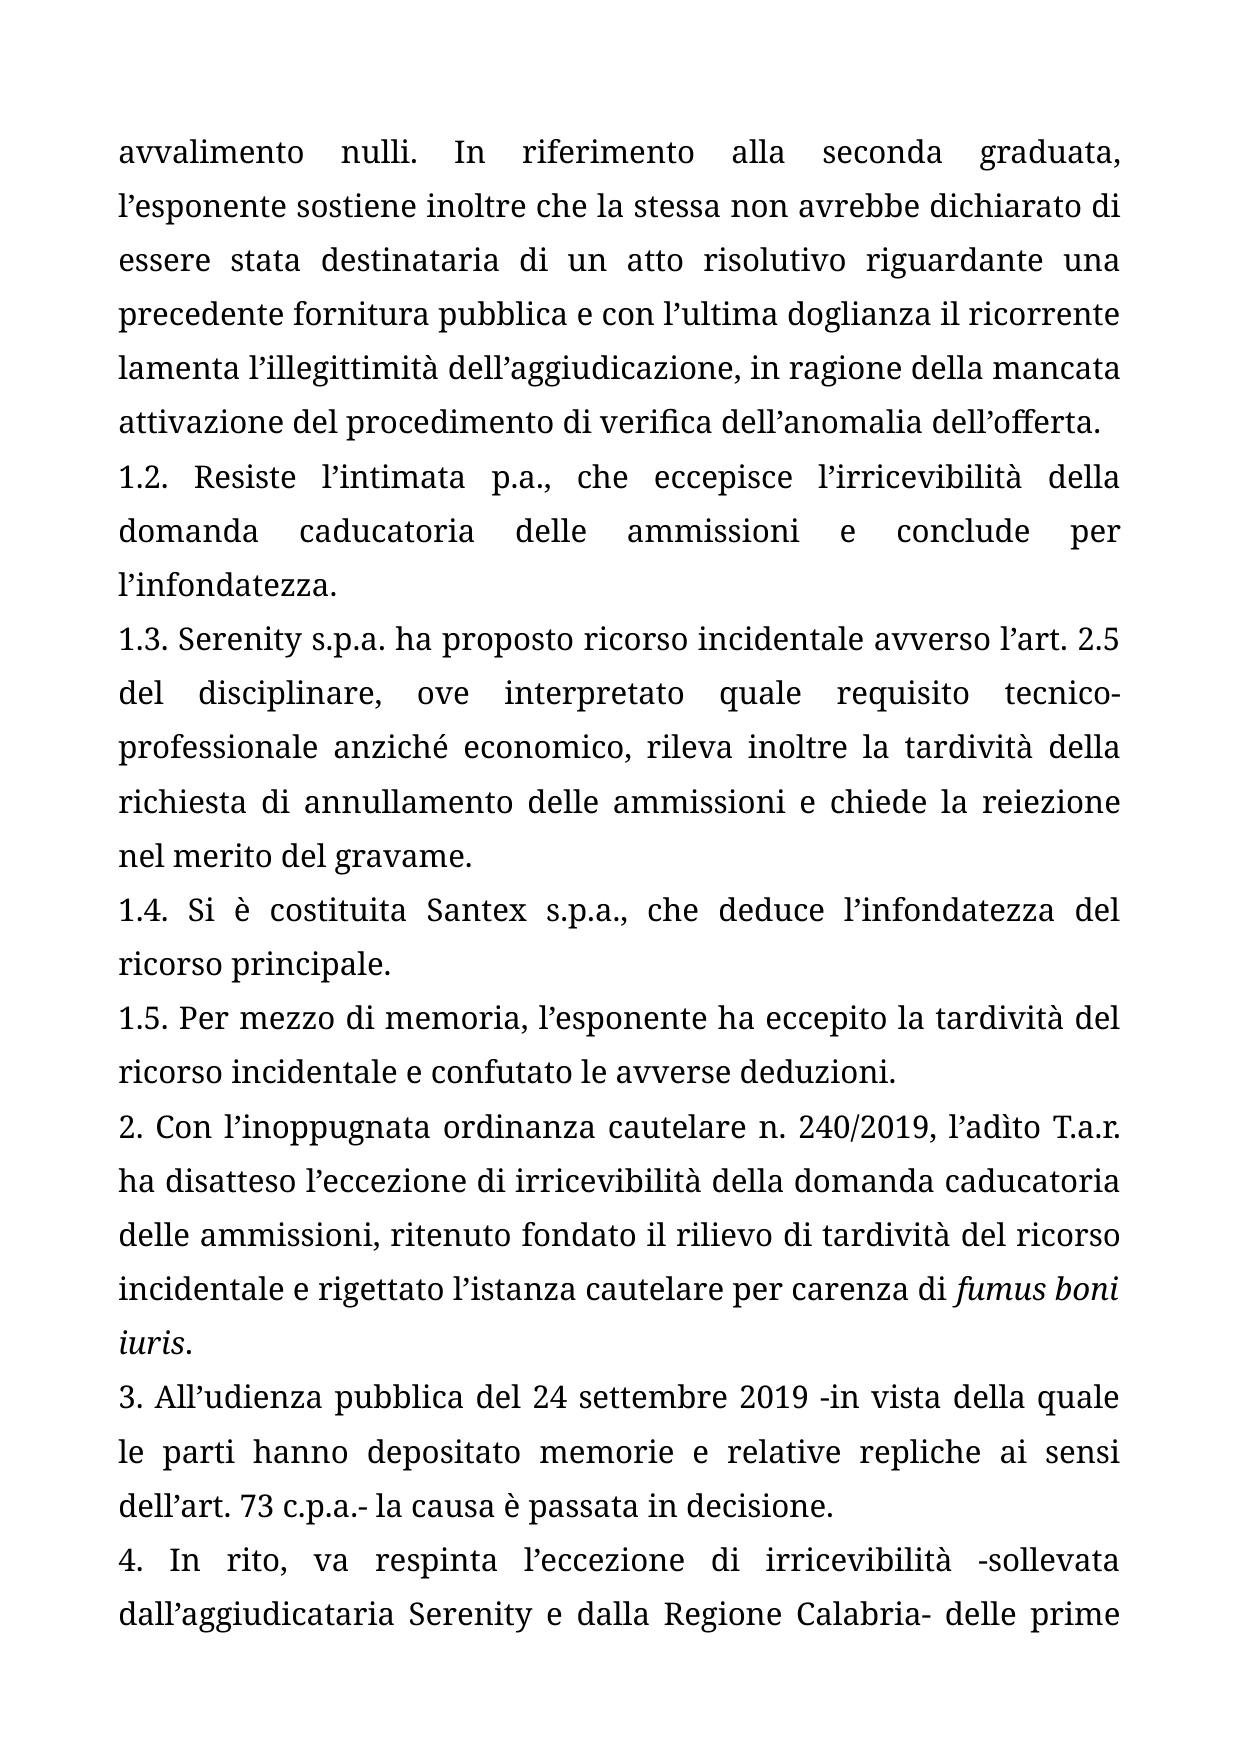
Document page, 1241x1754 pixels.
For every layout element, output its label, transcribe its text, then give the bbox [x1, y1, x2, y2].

text 4. In rito, va respinta l’eccezione di irricevibilità -sollevata dall’aggiudicataria Serenity e dalla Regione Calabria- delle prime [118, 1526, 1122, 1635]
text 1.5. Per mezzo di memoria, l’esponente ha eccepito la tardività del ricorso incidentale e confutato le avverse deduzioni. [118, 985, 1122, 1093]
text avvalimento nulli. In riferimento alla seconda graduata, l’esponente sostiene inoltre che la stessa non avrebbe dichiarato di essere stata destinataria di un atto risolutivo riguardante una precedente fornitura pubblica e con l’ultima doglianza il ricorrente lamenta l’illegittimità dell’aggiudicazione, in ragione della mancata attivazione del procedimento di verifica dell’anomalia dell’offerta. [118, 118, 1122, 443]
text 1.2. Resiste l’intimata p.a., che eccepisce l’irricevibilità della domanda caducatoria delle ammissioni e conclude per l’infondatezza. [118, 443, 1122, 606]
text 3. All’udienza pubblica del 24 settembre 2019 -in vista della quale le parti hanno depositato memorie e relative repliche ai sensi dell’art. 73 c.p.a.- la causa è passata in decisione. [118, 1364, 1122, 1526]
text 1.4. Si è costituita Santex s.p.a., che deduce l’infondatezza del ricorso principale. [118, 876, 1122, 985]
text 2. Con l’inoppugnata ordinanza cautelare n. 240/2019, l’adìto T.a.r. ha disatteso l’eccezione di irricevibilità della domanda caducatoria delle ammissioni, ritenuto fondato il rilievo di tardività del ricorso incidentale e rigettato l’istanza cautelare per carenza di fumus boni iuris. [118, 1093, 1122, 1364]
text 1.3. Serenity s.p.a. ha proposto ricorso incidentale avverso l’art. 2.5 del disciplinare, ove interpretato quale requisito tecnico-professionale anziché economico, rileva inoltre la tardività della richiesta di annullamento delle ammissioni e chiede la reiezione nel merito del gravame. [118, 606, 1122, 876]
